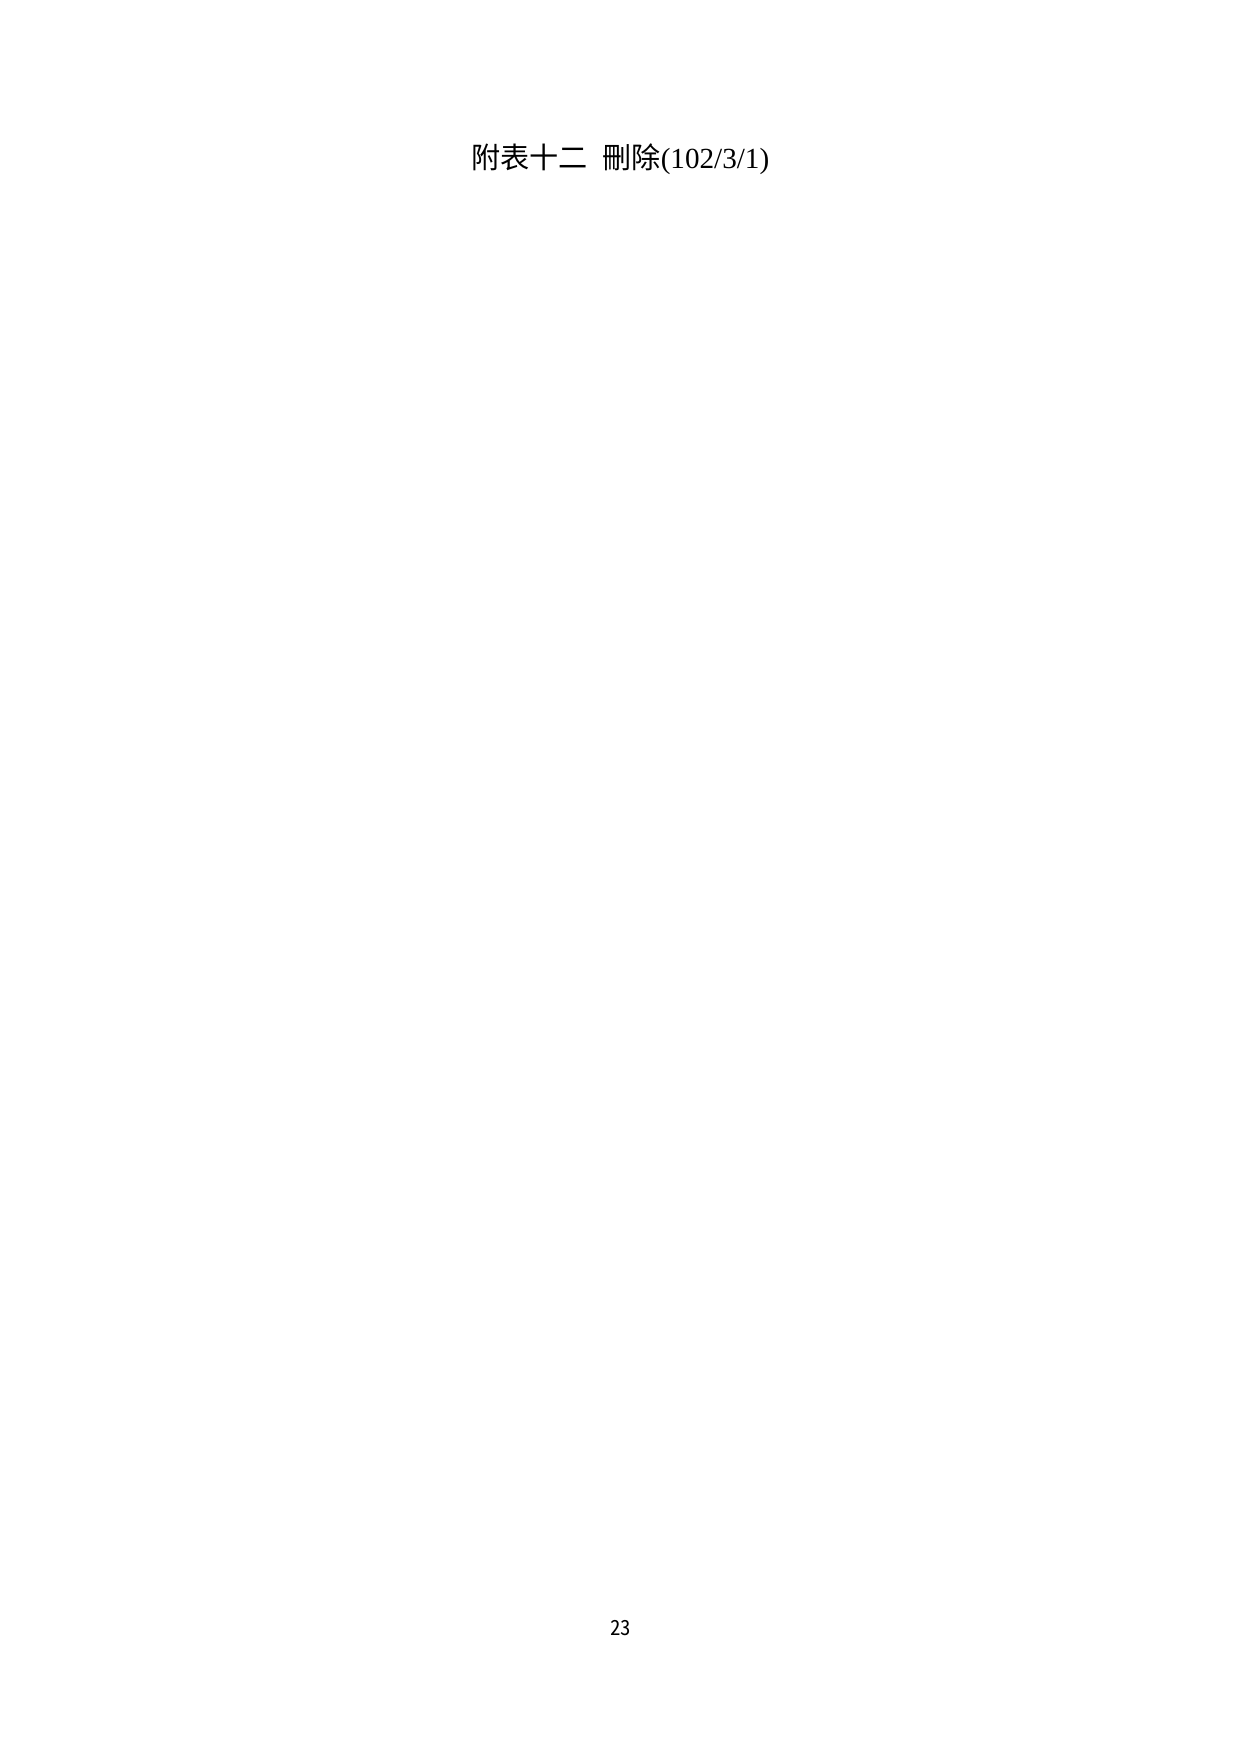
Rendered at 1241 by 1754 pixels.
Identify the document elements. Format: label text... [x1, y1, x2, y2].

text 附表十二 刪除(102/3/1) [118, 118, 1122, 181]
